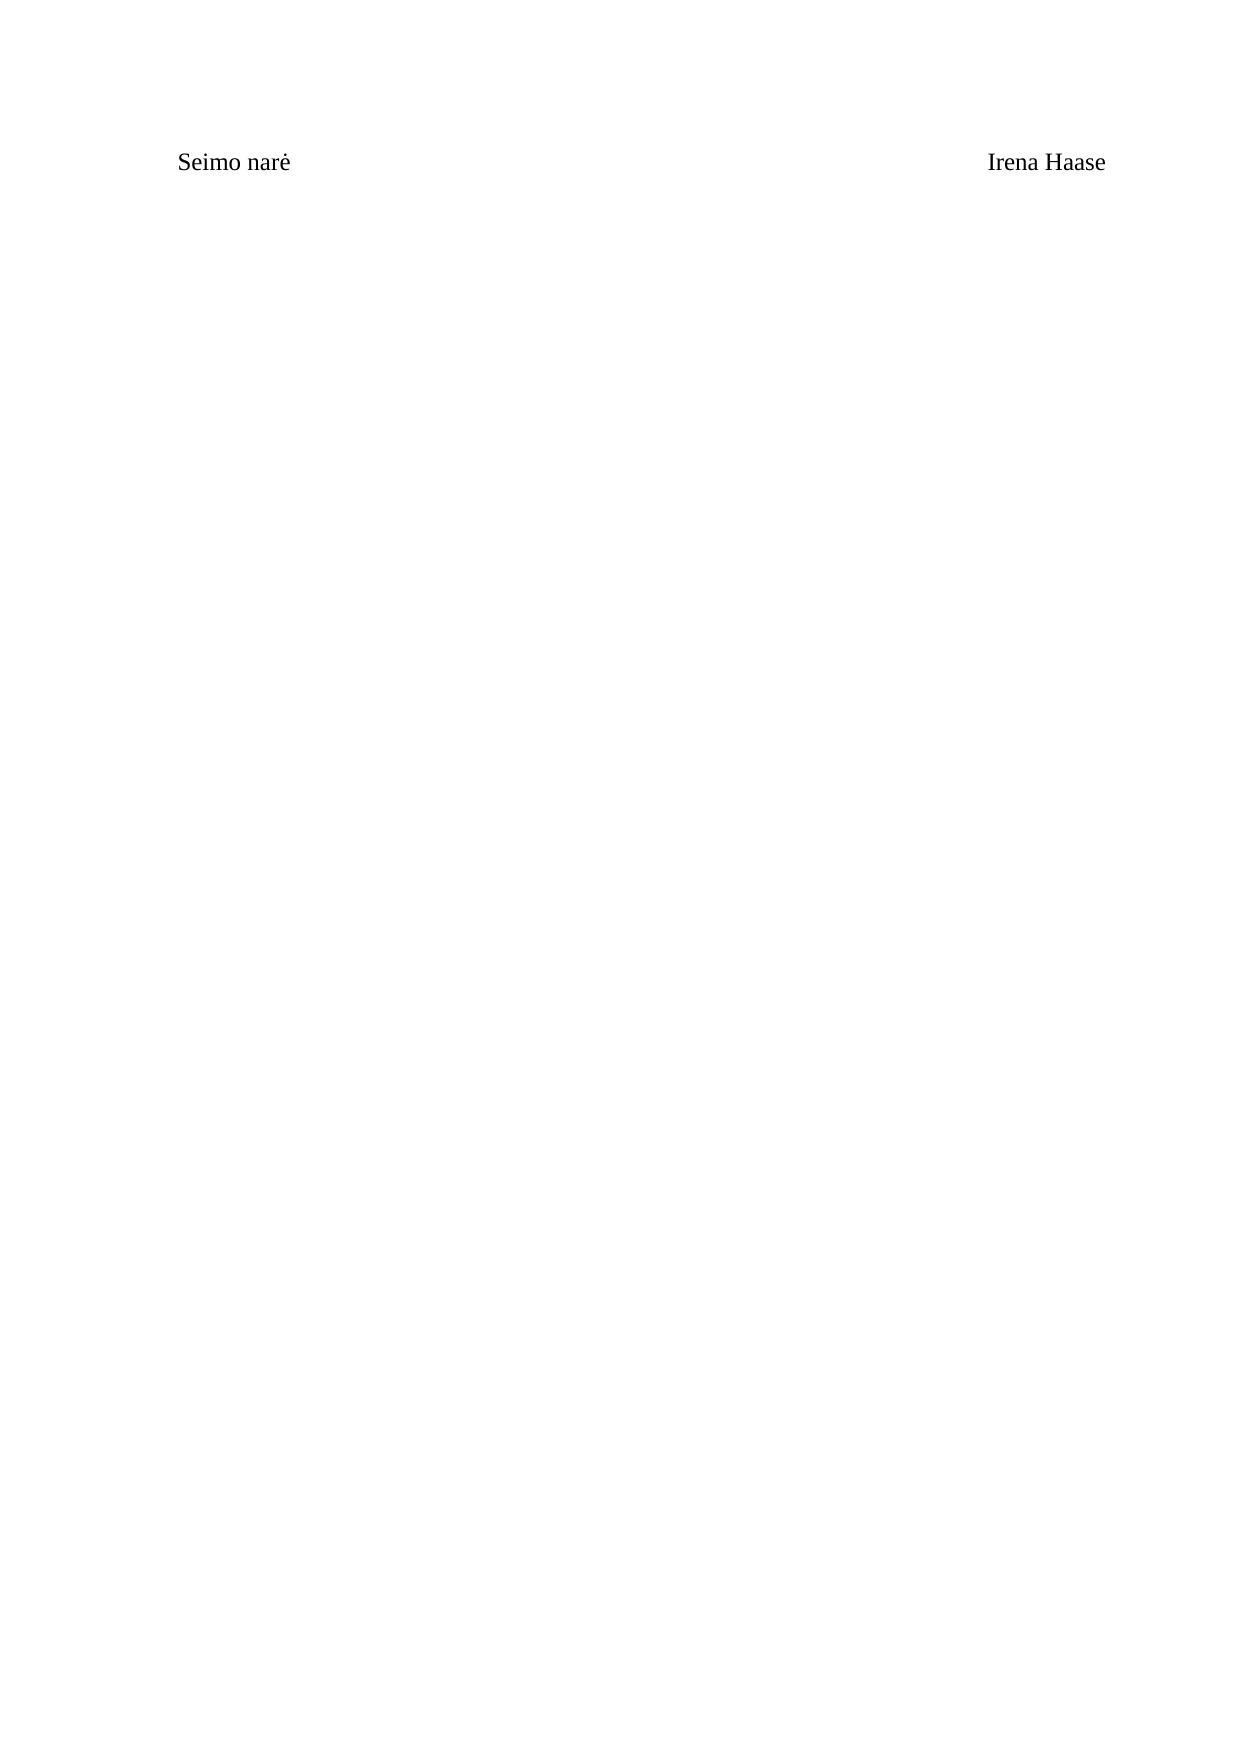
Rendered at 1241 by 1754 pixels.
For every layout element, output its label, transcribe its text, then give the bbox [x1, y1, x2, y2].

text Seimo narė Irena Haase [177, 147, 1181, 176]
